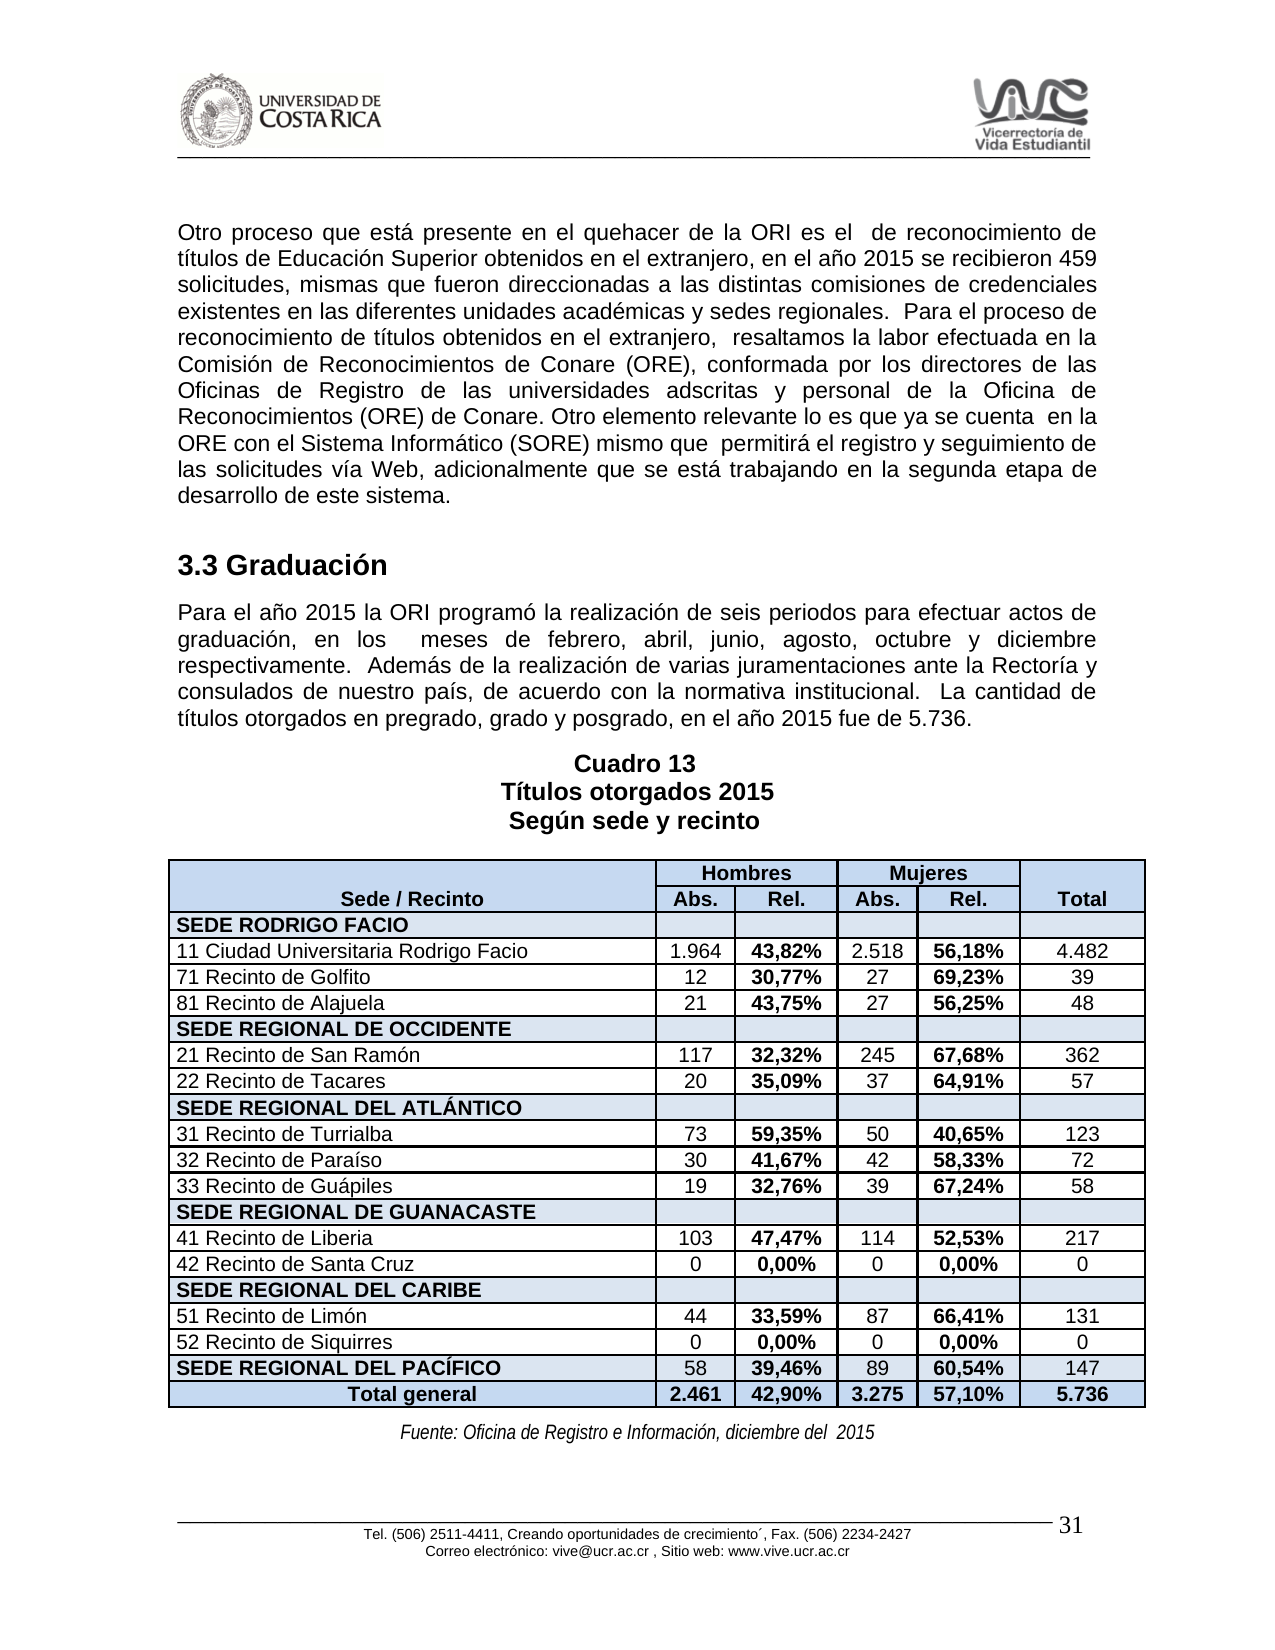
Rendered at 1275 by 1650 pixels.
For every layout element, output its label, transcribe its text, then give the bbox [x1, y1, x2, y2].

table_cell [657, 1278, 734, 1302]
table_cell 147 [1021, 1356, 1144, 1380]
table_cell SEDE REGIONAL DEL PACÍFICO [170, 1356, 655, 1380]
table_cell 2.518 [839, 939, 916, 963]
table_cell [657, 1095, 734, 1119]
table_cell 37 [839, 1069, 916, 1093]
text Otro proceso que está presente en el quehacer de la ORI es el de reconocimiento de títulos de Educación Superior obtenidos en el extranjero, en el año 2015 se recibieron 459 solicitudes, mismas que fueron direccionadas a las distintas comisiones de credenciales existentes en las diferentes unidades académicas y sedes regionales. Para el proceso de reconocimiento de títulos obtenidos en el extranjero, resaltamos la labor efectuada en la Comisión de Reconocimientos de Conare (ORE), conformada por los directores de las Oficinas de Registro de las universidades adscritas y personal de la Oficina de Reconocimientos (ORE) de Conare. Otro elemento relevante lo es que ya se cuenta en la ORE con el Sistema Informático (SORE) mismo que permitirá el registro y seguimiento de las solicitudes vía Web, adicionalmente que se está trabajando en la segunda etapa de desarrollo de este sistema. [177, 219, 1098, 509]
table_cell 50 [839, 1121, 916, 1145]
table_cell 5.736 [1021, 1382, 1144, 1406]
subtitle 3.3 Graduación [177, 548, 1098, 581]
table_cell 0,00% [736, 1330, 836, 1354]
table_cell SEDE REGIONAL DE GUANACASTE [170, 1200, 655, 1223]
text Según sede y recinto [171, 806, 1098, 835]
table_cell 87 [839, 1304, 916, 1328]
table_cell Total general [170, 1382, 655, 1406]
table_cell 81 Recinto de Alajuela [170, 991, 655, 1015]
table_cell 59,35% [736, 1121, 836, 1145]
table_cell [1021, 1095, 1144, 1119]
table_cell 27 [839, 965, 916, 989]
table_cell 57,10% [919, 1382, 1019, 1406]
table_cell [736, 1095, 836, 1119]
table_header Sede / Recinto [170, 861, 655, 911]
table_cell Rel. [919, 887, 1019, 911]
table_cell 39 [839, 1174, 916, 1197]
table_cell Rel. [736, 887, 836, 911]
table_cell SEDE REGIONAL DEL CARIBE [170, 1278, 655, 1302]
table_cell [839, 1017, 916, 1041]
table_cell 20 [657, 1069, 734, 1093]
table_cell 56,25% [919, 991, 1019, 1015]
text Fuente: Oficina de Registro e Información, diciembre del 2015 [177, 1420, 1098, 1444]
table_cell 245 [839, 1043, 916, 1067]
table_cell 89 [839, 1356, 916, 1380]
table_cell 32,32% [736, 1043, 836, 1067]
table_cell 52,53% [919, 1226, 1019, 1249]
table_cell 4.482 [1021, 939, 1144, 963]
table_cell [736, 1200, 836, 1223]
table_cell [1021, 1200, 1144, 1223]
table_cell [919, 913, 1019, 937]
table_header Total [1021, 861, 1144, 911]
table_cell [736, 1017, 836, 1041]
table_cell 35,09% [736, 1069, 836, 1093]
table_cell 58 [1021, 1174, 1144, 1197]
table_cell 42 Recinto de Santa Cruz [170, 1252, 655, 1276]
table_cell 39 [1021, 965, 1144, 989]
table_cell 131 [1021, 1304, 1144, 1328]
table_header Hombres [657, 861, 836, 885]
table_cell [1021, 913, 1144, 937]
table_cell [919, 1017, 1019, 1041]
table_cell [919, 1278, 1019, 1302]
table_cell 41 Recinto de Liberia [170, 1226, 655, 1249]
table_cell 73 [657, 1121, 734, 1145]
table_cell 0,00% [919, 1330, 1019, 1354]
table_cell [736, 913, 836, 937]
table_cell [1021, 1278, 1144, 1302]
table_cell 42,90% [736, 1382, 836, 1406]
table_cell 103 [657, 1226, 734, 1249]
table_cell 0,00% [736, 1252, 836, 1276]
table_header Mujeres [839, 861, 1019, 885]
table_cell 52 Recinto de Siquirres [170, 1330, 655, 1354]
table_cell 217 [1021, 1226, 1144, 1249]
table_cell 47,47% [736, 1226, 836, 1249]
table_cell [1021, 1017, 1144, 1041]
table_cell Abs. [839, 887, 916, 911]
table_cell [919, 1095, 1019, 1119]
table_cell 0,00% [919, 1252, 1019, 1276]
table_cell 2.461 [657, 1382, 734, 1406]
table_cell 43,82% [736, 939, 836, 963]
table_cell 43,75% [736, 991, 836, 1015]
table_cell 69,23% [919, 965, 1019, 989]
text Para el año 2015 la ORI programó la realización de seis periodos para efectuar actos de graduación, en los meses de febrero, abril, junio, agosto, octubre y diciembre respectivamente. Además de la realización de varias juramentaciones ante la Rectoría y consulados de nuestro país, de acuerdo con la normativa institucional. La cantidad de títulos otorgados en pregrado, grado y posgrado, en el año 2015 fue de 5.736. [177, 599, 1098, 731]
table_cell SEDE REGIONAL DEL ATLÁNTICO [170, 1095, 655, 1119]
table_cell 30,77% [736, 965, 836, 989]
table_cell 67,68% [919, 1043, 1019, 1067]
table_cell 0 [657, 1252, 734, 1276]
table_cell 72 [1021, 1148, 1144, 1171]
table_cell 42 [839, 1148, 916, 1171]
table_cell 33,59% [736, 1304, 836, 1328]
table_cell 40,65% [919, 1121, 1019, 1145]
table_cell [839, 1200, 916, 1223]
table_cell 51 Recinto de Limón [170, 1304, 655, 1328]
table_cell 21 Recinto de San Ramón [170, 1043, 655, 1067]
table_cell Abs. [657, 887, 734, 911]
table_cell 0 [1021, 1330, 1144, 1354]
table_cell 39,46% [736, 1356, 836, 1380]
table_cell 3.275 [839, 1382, 916, 1406]
table_cell [839, 1278, 916, 1302]
table_cell 30 [657, 1148, 734, 1171]
table_cell 32 Recinto de Paraíso [170, 1148, 655, 1171]
table_cell 31 Recinto de Turrialba [170, 1121, 655, 1145]
table_cell 67,24% [919, 1174, 1019, 1197]
table_cell 44 [657, 1304, 734, 1328]
table_cell 66,41% [919, 1304, 1019, 1328]
table_cell 58 [657, 1356, 734, 1380]
table_cell 12 [657, 965, 734, 989]
table_cell 64,91% [919, 1069, 1019, 1093]
text Cuadro 13 Títulos otorgados 2015 [171, 749, 1098, 806]
table_cell 114 [839, 1226, 916, 1249]
table_cell 56,18% [919, 939, 1019, 963]
table_cell 11 Ciudad Universitaria Rodrigo Facio [170, 939, 655, 963]
table_cell 71 Recinto de Golfito [170, 965, 655, 989]
table_cell 1.964 [657, 939, 734, 963]
table_cell [839, 913, 916, 937]
table_cell [657, 1200, 734, 1223]
table_cell 60,54% [919, 1356, 1019, 1380]
table_cell [839, 1095, 916, 1119]
table_cell 32,76% [736, 1174, 836, 1197]
table_cell 33 Recinto de Guápiles [170, 1174, 655, 1197]
table_cell 57 [1021, 1069, 1144, 1093]
table_cell 123 [1021, 1121, 1144, 1145]
table_cell 22 Recinto de Tacares [170, 1069, 655, 1093]
table_cell [919, 1200, 1019, 1223]
table_cell [657, 1017, 734, 1041]
table_cell 27 [839, 991, 916, 1015]
table_cell 41,67% [736, 1148, 836, 1171]
table_cell 48 [1021, 991, 1144, 1015]
table_cell 0 [1021, 1252, 1144, 1276]
table_cell 21 [657, 991, 734, 1015]
table_cell [736, 1278, 836, 1302]
table_cell SEDE REGIONAL DE OCCIDENTE [170, 1017, 655, 1041]
table_cell [657, 913, 734, 937]
table_cell 0 [839, 1252, 916, 1276]
table_cell 19 [657, 1174, 734, 1197]
table_cell 117 [657, 1043, 734, 1067]
table_cell 58,33% [919, 1148, 1019, 1171]
table_cell 0 [839, 1330, 916, 1354]
table_cell 362 [1021, 1043, 1144, 1067]
table_cell SEDE RODRIGO FACIO [170, 913, 655, 937]
table_cell 0 [657, 1330, 734, 1354]
